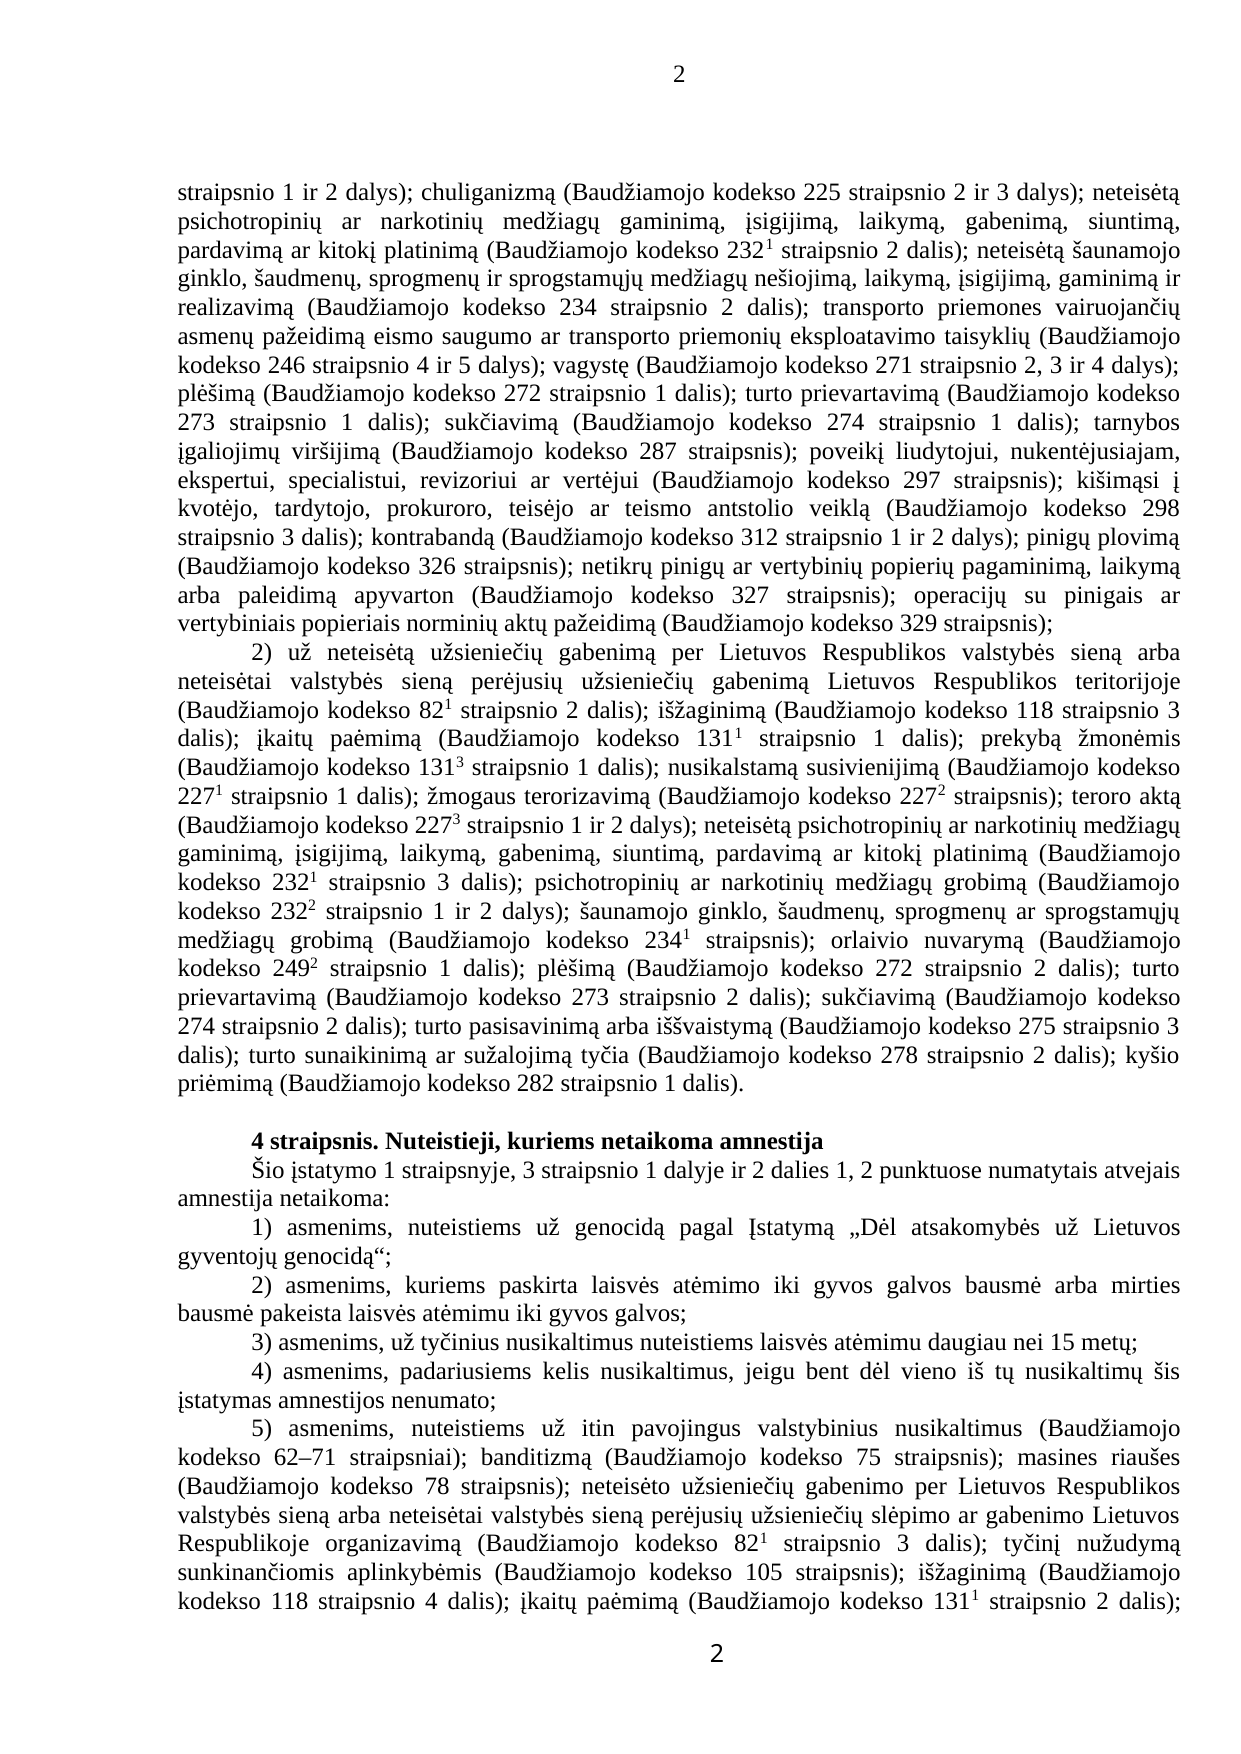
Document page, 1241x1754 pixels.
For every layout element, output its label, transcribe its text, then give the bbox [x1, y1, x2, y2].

text Šio įstatymo 1 straipsnyje, 3 straipsnio 1 dalyje ir 2 dalies 1, 2 punktuose numatytais atvejais amnestija netaikoma: [177, 1155, 1181, 1212]
text 4 straipsnis. Nuteistieji, kuriems netaikoma amnestija [177, 1126, 1181, 1155]
text straipsnio 1 ir 2 dalys); chuliganizmą (Baudžiamojo kodekso 225 straipsnio 2 ir 3 dalys); neteisėtą psichotropinių ar narkotinių medžiagų gaminimą, įsigijimą, laikymą, gabenimą, siuntimą, pardavimą ar kitokį platinimą (Baudžiamojo kodekso 2321 straipsnio 2 dalis); neteisėtą šaunamojo ginklo, šaudmenų, sprogmenų ir sprogstamųjų medžiagų nešiojimą, laikymą, įsigijimą, gaminimą ir realizavimą (Baudžiamojo kodekso 234 straipsnio 2 dalis); transporto priemones vairuojančių asmenų pažeidimą eismo saugumo ar transporto priemonių eksploatavimo taisyklių (Baudžiamojo kodekso 246 straipsnio 4 ir 5 dalys); vagystę (Baudžiamojo kodekso 271 straipsnio 2, 3 ir 4 dalys); plėšimą (Baudžiamojo kodekso 272 straipsnio 1 dalis); turto prievartavimą (Baudžiamojo kodekso 273 straipsnio 1 dalis); sukčiavimą (Baudžiamojo kodekso 274 straipsnio 1 dalis); tarnybos įgaliojimų viršijimą (Baudžiamojo kodekso 287 straipsnis); poveikį liudytojui, nukentėjusiajam, ekspertui, specialistui, revizoriui ar vertėjui (Baudžiamojo kodekso 297 straipsnis); kišimąsi į kvotėjo, tardytojo, prokuroro, teisėjo ar teismo antstolio veiklą (Baudžiamojo kodekso 298 straipsnio 3 dalis); kontrabandą (Baudžiamojo kodekso 312 straipsnio 1 ir 2 dalys); pinigų plovimą (Baudžiamojo kodekso 326 straipsnis); netikrų pinigų ar vertybinių popierių pagaminimą, laikymą arba paleidimą apyvarton (Baudžiamojo kodekso 327 straipsnis); operacijų su pinigais ar vertybiniais popieriais norminių aktų pažeidimą (Baudžiamojo kodekso 329 straipsnis); [177, 177, 1181, 637]
text 2) asmenims, kuriems paskirta laisvės atėmimo iki gyvos galvos bausmė arba mirties bausmė pakeista laisvės atėmimu iki gyvos galvos; [177, 1270, 1181, 1327]
text 3) asmenims, už tyčinius nusikaltimus nuteistiems laisvės atėmimu daugiau nei 15 metų; [177, 1327, 1181, 1356]
text 1) asmenims, nuteistiems už genocidą pagal Įstatymą „Dėl atsakomybės už Lietuvos gyventojų genocidą“; [177, 1212, 1181, 1270]
text 5) asmenims, nuteistiems už itin pavojingus valstybinius nusikaltimus (Baudžiamojo kodekso 62–71 straipsniai); banditizmą (Baudžiamojo kodekso 75 straipsnis); masines riaušes (Baudžiamojo kodekso 78 straipsnis); neteisėto užsieniečių gabenimo per Lietuvos Respublikos valstybės sieną arba neteisėtai valstybės sieną perėjusių užsieniečių slėpimo ar gabenimo Lietuvos Respublikoje organizavimą (Baudžiamojo kodekso 821 straipsnio 3 dalis); tyčinį nužudymą sunkinančiomis aplinkybėmis (Baudžiamojo kodekso 105 straipsnis); išžaginimą (Baudžiamojo kodekso 118 straipsnio 4 dalis); įkaitų paėmimą (Baudžiamojo kodekso 1311 straipsnio 2 dalis); [177, 1413, 1181, 1615]
text 4) asmenims, padariusiems kelis nusikaltimus, jeigu bent dėl vieno iš tų nusikaltimų šis įstatymas amnestijos nenumato; [177, 1356, 1181, 1413]
text 2) už neteisėtą užsieniečių gabenimą per Lietuvos Respublikos valstybės sieną arba neteisėtai valstybės sieną perėjusių užsieniečių gabenimą Lietuvos Respublikos teritorijoje (Baudžiamojo kodekso 821 straipsnio 2 dalis); išžaginimą (Baudžiamojo kodekso 118 straipsnio 3 dalis); įkaitų paėmimą (Baudžiamojo kodekso 1311 straipsnio 1 dalis); prekybą žmonėmis (Baudžiamojo kodekso 1313 straipsnio 1 dalis); nusikalstamą susivienijimą (Baudžiamojo kodekso 2271 straipsnio 1 dalis); žmogaus terorizavimą (Baudžiamojo kodekso 2272 straipsnis); teroro aktą (Baudžiamojo kodekso 2273 straipsnio 1 ir 2 dalys); neteisėtą psichotropinių ar narkotinių medžiagų gaminimą, įsigijimą, laikymą, gabenimą, siuntimą, pardavimą ar kitokį platinimą (Baudžiamojo kodekso 2321 straipsnio 3 dalis); psichotropinių ar narkotinių medžiagų grobimą (Baudžiamojo kodekso 2322 straipsnio 1 ir 2 dalys); šaunamojo ginklo, šaudmenų, sprogmenų ar sprogstamųjų medžiagų grobimą (Baudžiamojo kodekso 2341 straipsnis); orlaivio nuvarymą (Baudžiamojo kodekso 2492 straipsnio 1 dalis); plėšimą (Baudžiamojo kodekso 272 straipsnio 2 dalis); turto prievartavimą (Baudžiamojo kodekso 273 straipsnio 2 dalis); sukčiavimą (Baudžiamojo kodekso 274 straipsnio 2 dalis); turto pasisavinimą arba iššvaistymą (Baudžiamojo kodekso 275 straipsnio 3 dalis); turto sunaikinimą ar sužalojimą tyčia (Baudžiamojo kodekso 278 straipsnio 2 dalis); kyšio priėmimą (Baudžiamojo kodekso 282 straipsnio 1 dalis). [177, 637, 1181, 1097]
